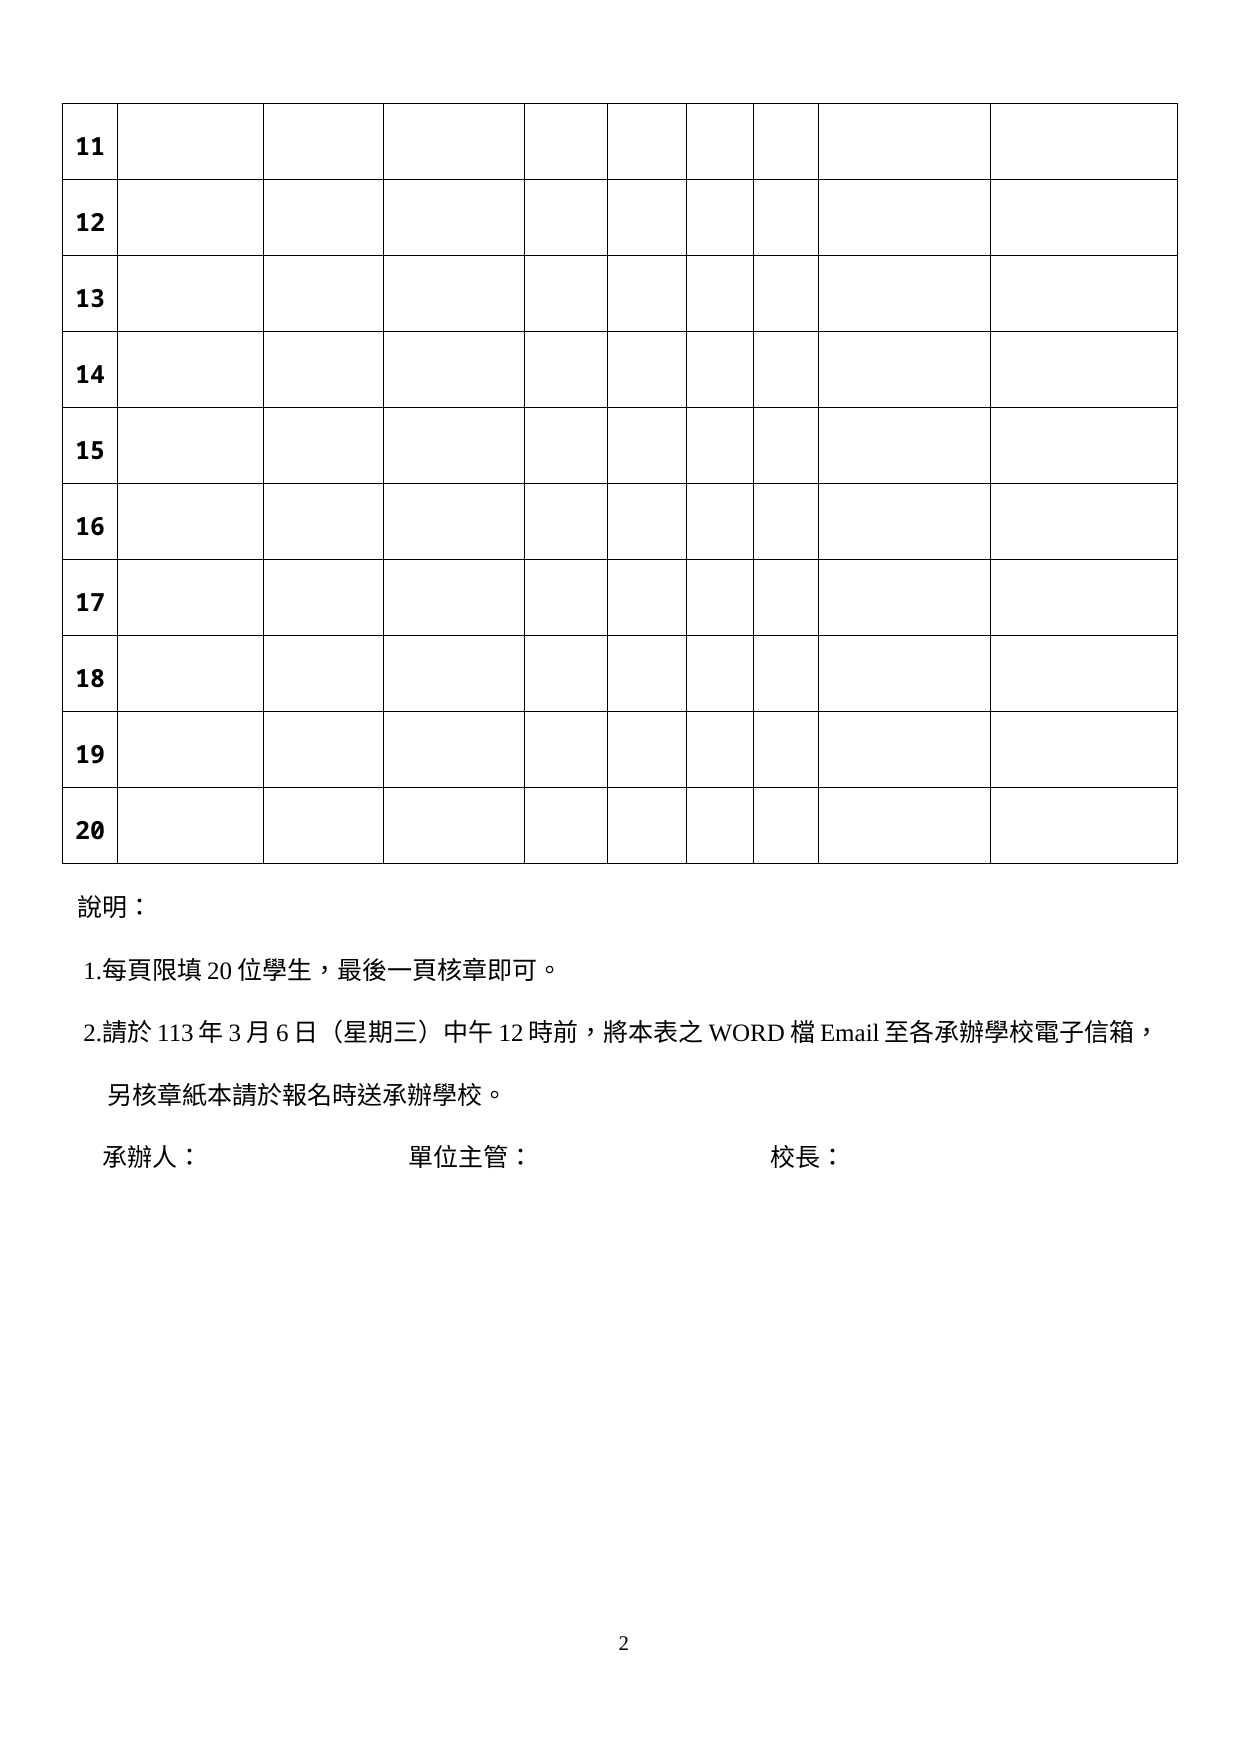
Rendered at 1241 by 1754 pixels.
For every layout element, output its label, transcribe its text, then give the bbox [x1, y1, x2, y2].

table_cell 12 [63, 180, 117, 255]
table_cell [384, 332, 524, 407]
table_cell 13 [63, 256, 117, 331]
table_cell 14 [63, 332, 117, 407]
table_cell 15 [63, 408, 117, 483]
table_cell [384, 560, 524, 635]
table_cell [525, 408, 607, 483]
table_cell [608, 180, 686, 255]
table_cell [819, 636, 990, 711]
table_cell [384, 636, 524, 711]
table_cell [687, 104, 753, 179]
table_cell [608, 636, 686, 711]
table_cell [754, 104, 818, 179]
table_cell [991, 408, 1177, 483]
table_cell [525, 484, 607, 559]
table_cell [819, 256, 990, 331]
table_cell [264, 104, 383, 179]
table_cell [819, 788, 990, 863]
table_cell [991, 560, 1177, 635]
table_cell [819, 332, 990, 407]
table_cell [525, 332, 607, 407]
table_cell [991, 484, 1177, 559]
table_cell [384, 104, 524, 179]
table_cell [264, 180, 383, 255]
table_cell [118, 484, 263, 559]
table_cell [991, 636, 1177, 711]
table_cell [525, 104, 607, 179]
table_cell [118, 256, 263, 331]
table_cell [754, 408, 818, 483]
table_cell [525, 788, 607, 863]
table_cell [264, 408, 383, 483]
table_cell [754, 256, 818, 331]
table_cell [264, 256, 383, 331]
table_cell [118, 104, 263, 179]
table_cell [525, 560, 607, 635]
table_cell [819, 408, 990, 483]
table_cell [525, 180, 607, 255]
table_cell [608, 712, 686, 787]
table_cell [991, 788, 1177, 863]
table_cell 17 [63, 560, 117, 635]
table_cell [687, 180, 753, 255]
table_cell [754, 180, 818, 255]
table_cell [118, 788, 263, 863]
table_cell [384, 788, 524, 863]
table_cell 19 [63, 712, 117, 787]
table_cell [264, 712, 383, 787]
table_cell [525, 636, 607, 711]
table_cell [991, 180, 1177, 255]
table_cell [264, 788, 383, 863]
table_cell [118, 712, 263, 787]
table_cell [819, 104, 990, 179]
table_cell [384, 712, 524, 787]
table_cell [384, 484, 524, 559]
table_cell [754, 712, 818, 787]
table_cell [754, 788, 818, 863]
table_cell [608, 408, 686, 483]
text 2.請於113年3月6日（星期三）中午12時前，將本表之WORD檔Email至各承辦學校電子信箱，另核章紙本請於報名時送承辦學校。 [77, 989, 1162, 1114]
table_cell [608, 484, 686, 559]
table_cell [687, 636, 753, 711]
table_cell [754, 332, 818, 407]
table_cell [118, 408, 263, 483]
table_cell [991, 332, 1177, 407]
table_cell [264, 560, 383, 635]
table_cell [118, 560, 263, 635]
table_cell [384, 180, 524, 255]
table_cell [687, 712, 753, 787]
table_cell [754, 560, 818, 635]
table_cell [687, 332, 753, 407]
table_cell 20 [63, 788, 117, 863]
text 說明： [77, 864, 1162, 927]
table_cell [525, 712, 607, 787]
table_cell 18 [63, 636, 117, 711]
table_cell [264, 636, 383, 711]
table_cell [525, 256, 607, 331]
table_cell [991, 712, 1177, 787]
table_cell [991, 104, 1177, 179]
table_cell [118, 636, 263, 711]
text 1.每頁限填20位學生，最後一頁核章即可。 [77, 927, 1162, 989]
table_cell [608, 788, 686, 863]
table_cell [384, 256, 524, 331]
table_cell [991, 256, 1177, 331]
table_cell [264, 484, 383, 559]
table_cell [819, 484, 990, 559]
table_cell [608, 560, 686, 635]
text 承辦人： 單位主管： 校長： [77, 1114, 1162, 1177]
table_cell [687, 256, 753, 331]
table_cell [687, 788, 753, 863]
table_cell [608, 256, 686, 331]
table_cell [687, 484, 753, 559]
table_cell [264, 332, 383, 407]
table_cell [819, 180, 990, 255]
table_cell [754, 636, 818, 711]
table_cell 16 [63, 484, 117, 559]
table_cell [819, 560, 990, 635]
table_cell [384, 408, 524, 483]
table_cell [608, 332, 686, 407]
table_cell [608, 104, 686, 179]
table_cell [819, 712, 990, 787]
table_cell [687, 560, 753, 635]
table_cell [754, 484, 818, 559]
table_cell [118, 180, 263, 255]
table_cell 11 [63, 104, 117, 179]
table_cell [687, 408, 753, 483]
table_cell [118, 332, 263, 407]
